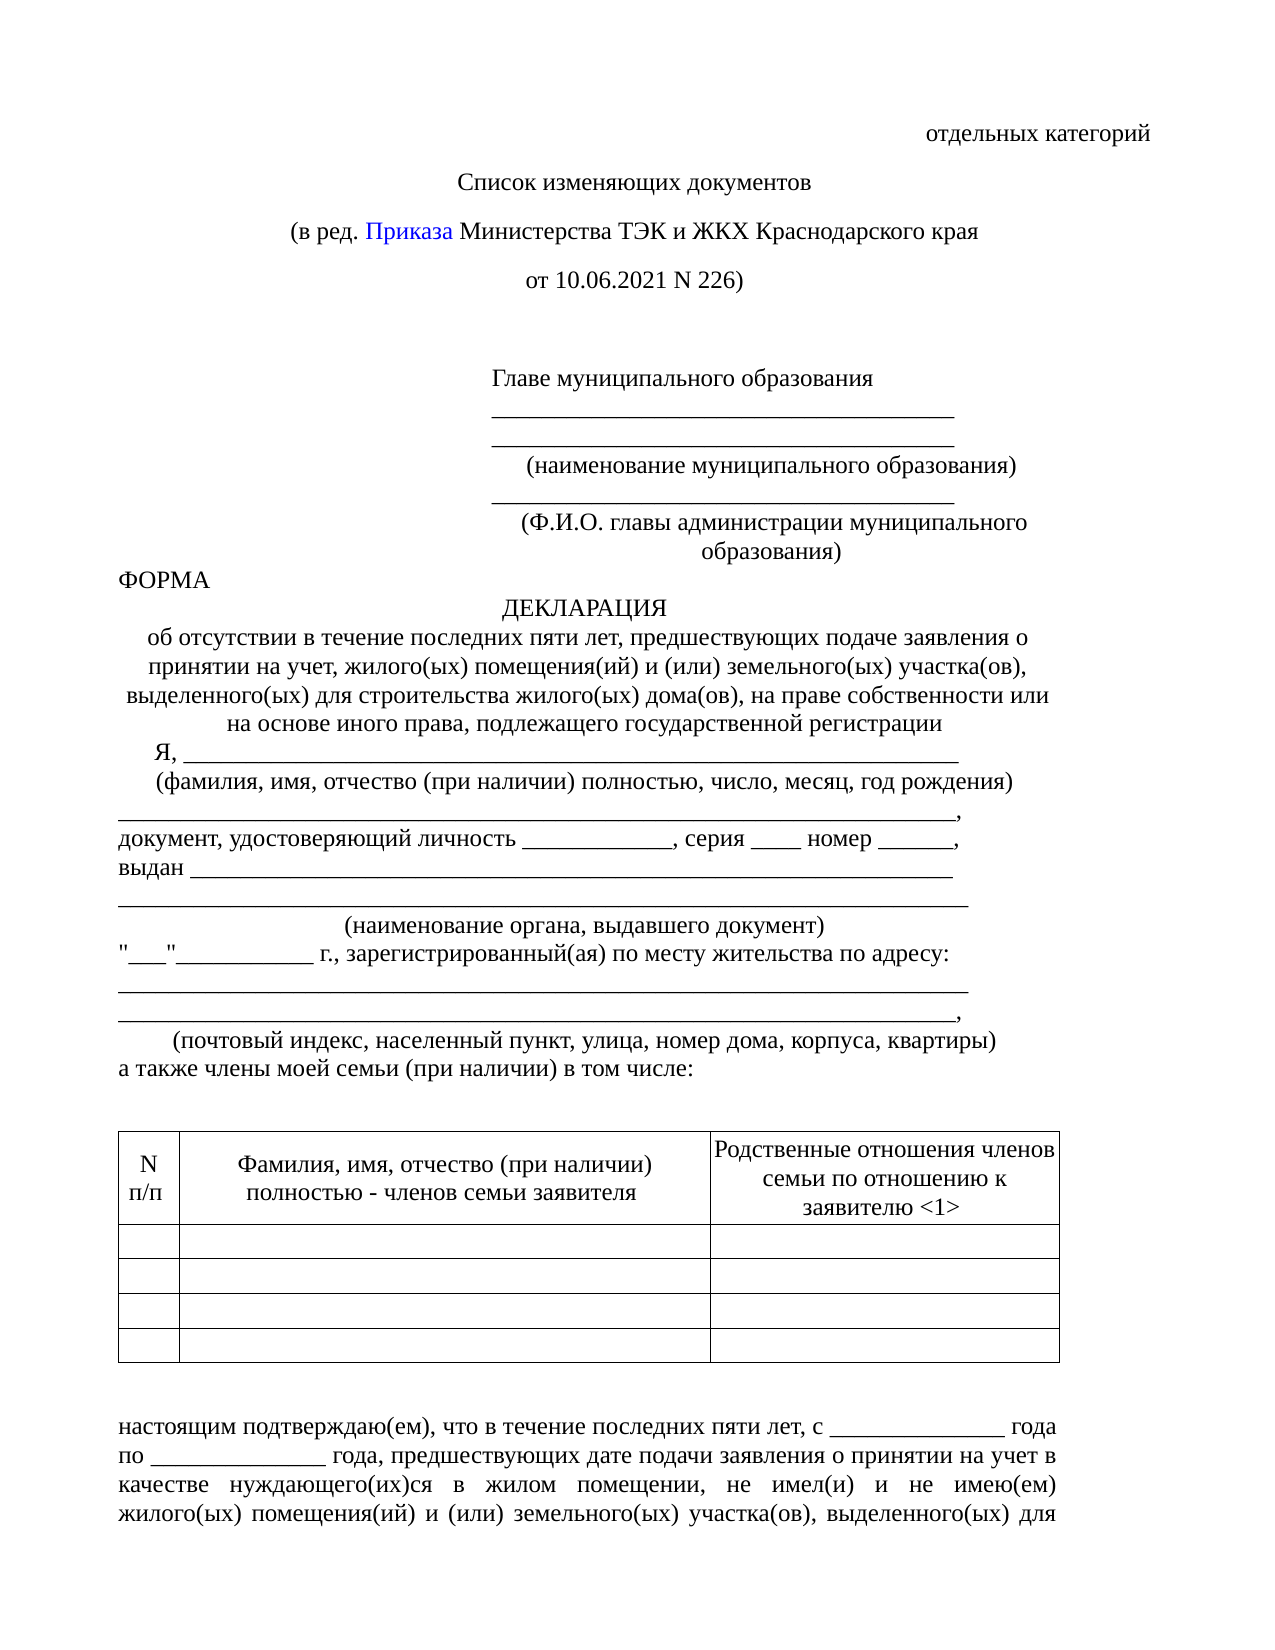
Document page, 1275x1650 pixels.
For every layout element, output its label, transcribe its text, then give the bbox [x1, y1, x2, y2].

table_cell [119, 1225, 179, 1258]
table_cell [180, 1225, 710, 1258]
table_cell ФОРМА [118, 565, 1057, 593]
table_cell [711, 1294, 1059, 1327]
table_cell (Ф.И.О. главы администрации муниципального образования) [492, 507, 1057, 565]
table_cell (почтовый индекс, населенный пункт, улица, номер дома, корпуса, квартиры) [118, 1025, 1057, 1053]
table_cell [119, 1294, 179, 1327]
text (в ред. Приказа Министерства ТЭК и ЖКХ Краснодарского края [118, 216, 1157, 245]
table_header настоящим подтверждаю(ем), что в течение последних пяти лет, с ______________ года по ______________ года, предшествующих дате подачи заявления о принятии на учет в качестве нуждающего(их)ся в жилом помещении, не имел(и) и не имею(ем) жилого(ых) помещения(ий) и (или) земельного(ых) участка(ов), выделенного(ых) для [118, 1411, 1057, 1532]
table_cell "___"___________ г., зарегистрированный(ая) по месту жительства по адресу: [118, 939, 1057, 967]
table_cell [119, 1259, 179, 1293]
table_cell а также члены моей семьи (при наличии) в том числе: [118, 1054, 1057, 1082]
text Список изменяющих документов [118, 167, 1157, 196]
table_cell документ, удостоверяющий личность ____________, серия ____ номер ______, [118, 824, 1057, 852]
table_cell (наименование органа, выдавшего документ) [118, 910, 1057, 938]
table_cell _____________________________________ [492, 421, 1057, 450]
table_cell ___________________________________________________________________, [118, 795, 1057, 823]
table_header Фамилия, имя, отчество (при наличии) полностью - членов семьи заявителя [180, 1132, 710, 1223]
table_cell ДЕКЛАРАЦИЯ об отсутствии в течение последних пяти лет, предшествующих подаче заявления о принятии на учет, жилого(ых) помещения(ий) и (или) земельного(ых) участка(ов), выделенного(ых) для строительства жилого(ых) дома(ов), на праве собственности или на основе иного права, подлежащего государственной регистрации [118, 594, 1057, 737]
table_header [118, 364, 492, 565]
table_cell (наименование муниципального образования) [492, 450, 1057, 478]
table_cell [180, 1294, 710, 1327]
table_cell _____________________________________ [492, 479, 1057, 507]
table_cell [180, 1329, 710, 1362]
table_cell ___________________________________________________________________, [118, 996, 1057, 1025]
table_header Главе муниципального образования [492, 364, 1057, 392]
table_cell ____________________________________________________________________ [118, 967, 1057, 996]
table_cell [711, 1225, 1059, 1258]
table_cell [711, 1259, 1059, 1293]
table_header N п/п [119, 1132, 179, 1223]
table_cell Я, ______________________________________________________________ [118, 737, 1057, 766]
text от 10.06.2021 N 226) [118, 265, 1157, 294]
table_cell ____________________________________________________________________ [118, 881, 1057, 910]
table_cell [180, 1259, 710, 1293]
table_cell выдан _____________________________________________________________ [118, 852, 1057, 881]
table_header Родственные отношения членов семьи по отношению к заявителю <1> [711, 1132, 1059, 1223]
text отдельных категорий [118, 118, 1157, 147]
table_cell [711, 1329, 1059, 1362]
table_cell _____________________________________ [492, 392, 1057, 421]
table_cell (фамилия, имя, отчество (при наличии) полностью, число, месяц, год рождения) [118, 766, 1057, 795]
table_cell [119, 1329, 179, 1362]
